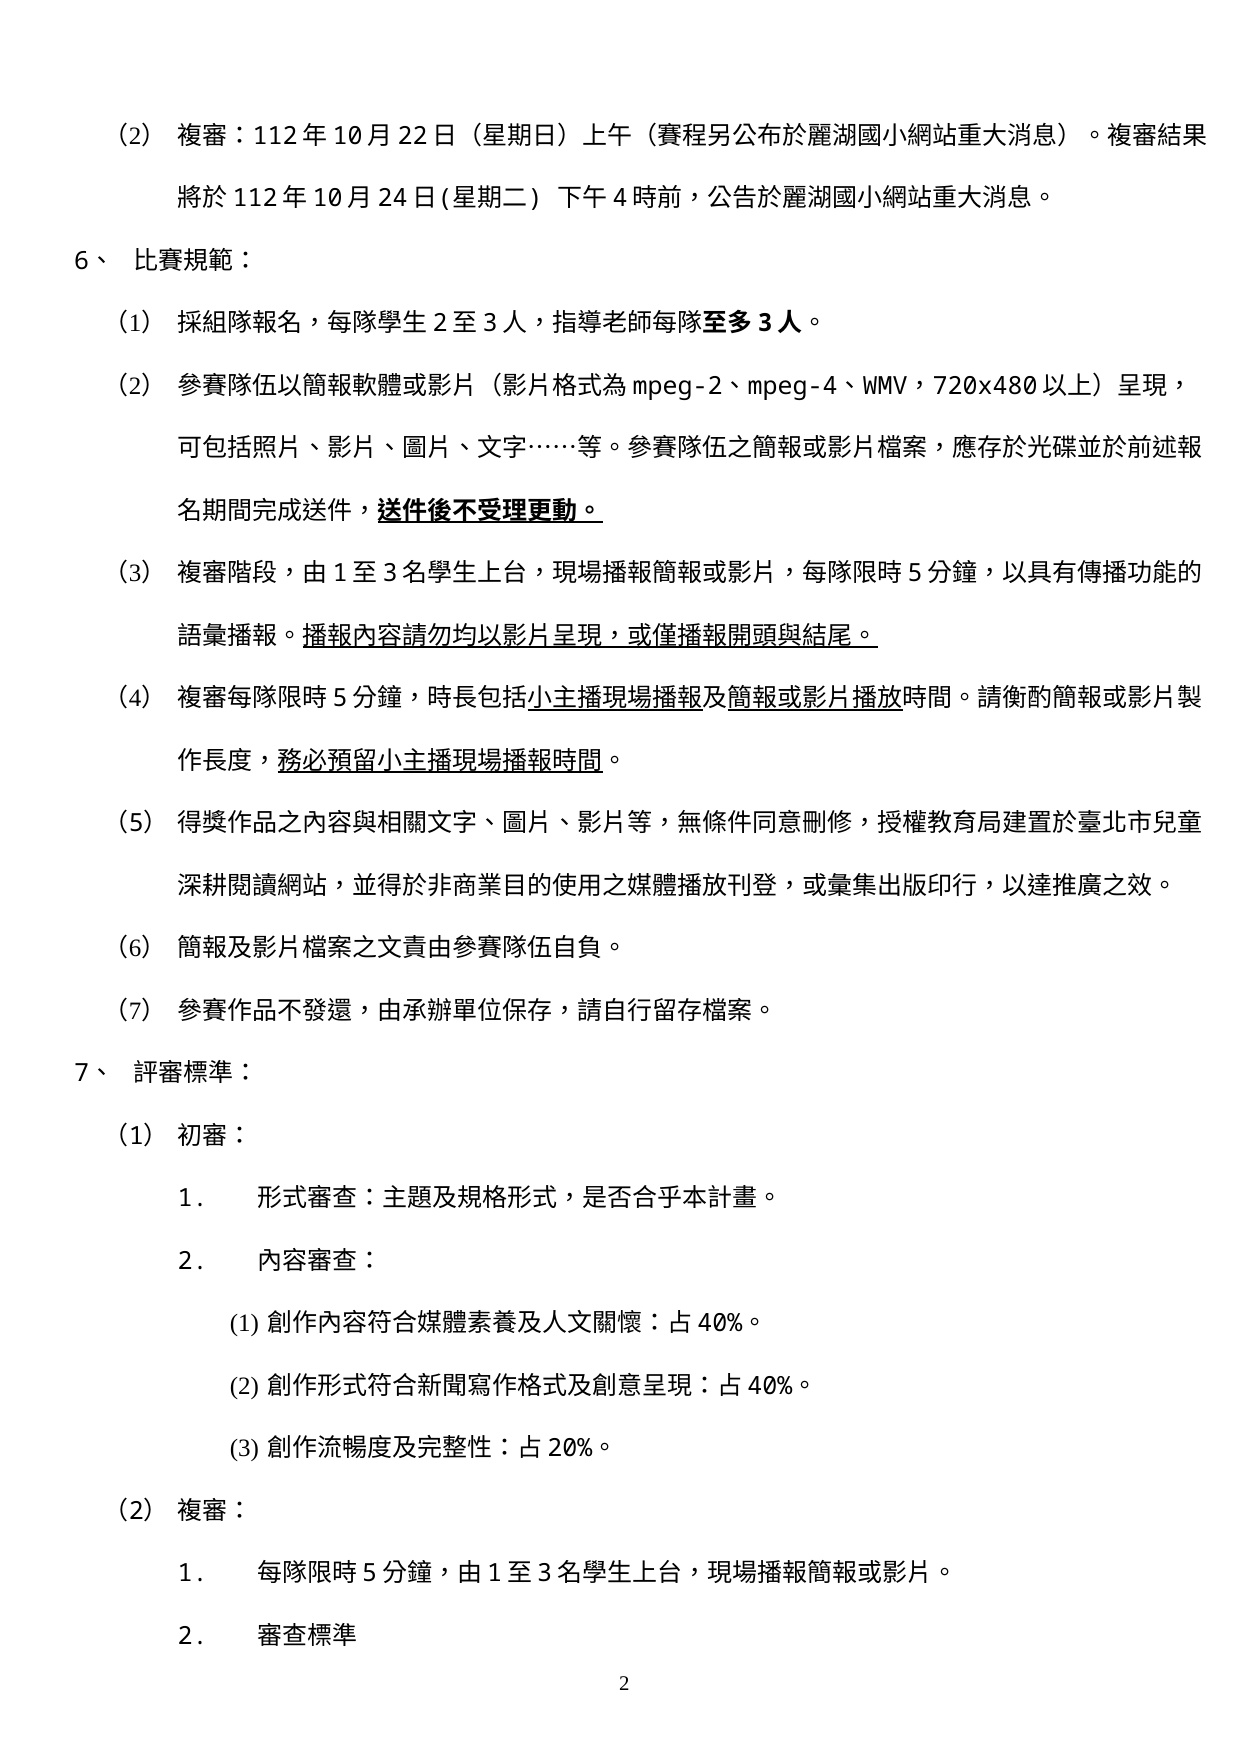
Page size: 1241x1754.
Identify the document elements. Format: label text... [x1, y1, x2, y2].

list 參賽作品不發還，由承辦單位保存，請自行留存檔案。 [103, 967, 1211, 1029]
list 評審標準： [74, 1029, 1211, 1092]
list 形式審查：主題及規格形式，是否合乎本計畫。 [177, 1154, 1211, 1217]
list 得獎作品之內容與相關文字、圖片、影片等，無條件同意刪修，授權教育局建置於臺北市兒童深耕閱讀網站，並得於非商業目的使用之媒體播放刊登，或彙集出版印行，以達推廣之效。 [103, 779, 1211, 904]
list 複審： [103, 1467, 1211, 1529]
list 複審：112年10月22日（星期日）上午（賽程另公布於麗湖國小網站重大消息）。複審結果將於112年10月24日(星期二) 下午4時前，公告於麗湖國小網站重大消息。 [103, 92, 1211, 217]
list 採組隊報名，每隊學生2至3人，指導老師每隊至多3人。 [103, 279, 1211, 342]
list 複審每隊限時5分鐘，時長包括小主播現場播報及簡報或影片播放時間。請衡酌簡報或影片製作長度，務必預留小主播現場播報時間。 [103, 654, 1211, 779]
list 創作內容符合媒體素養及人文關懷：占40%。 [229, 1279, 1211, 1342]
list 簡報及影片檔案之文責由參賽隊伍自負。 [103, 904, 1211, 967]
list 複審階段，由1至3名學生上台，現場播報簡報或影片，每隊限時5分鐘，以具有傳播功能的語彙播報。播報內容請勿均以影片呈現，或僅播報開頭與結尾。 [103, 529, 1211, 654]
list 每隊限時5分鐘，由1至3名學生上台，現場播報簡報或影片。 [177, 1529, 1211, 1592]
list 比賽規範： [74, 217, 1211, 279]
list 初審： [103, 1092, 1211, 1154]
list 創作流暢度及完整性：占20%。 [229, 1404, 1211, 1467]
list 參賽隊伍以簡報軟體或影片（影片格式為mpeg-2、mpeg-4、WMV，720x480以上）呈現，可包括照片、影片、圖片、文字……等。參賽隊伍之簡報或影片檔案，應存於光碟並於前述報名期間完成送件，送件後不受理更動。 [103, 342, 1211, 529]
list 內容審查： [177, 1217, 1211, 1279]
list 審查標準 [177, 1592, 1211, 1654]
list 創作形式符合新聞寫作格式及創意呈現：占40%。 [229, 1342, 1211, 1404]
